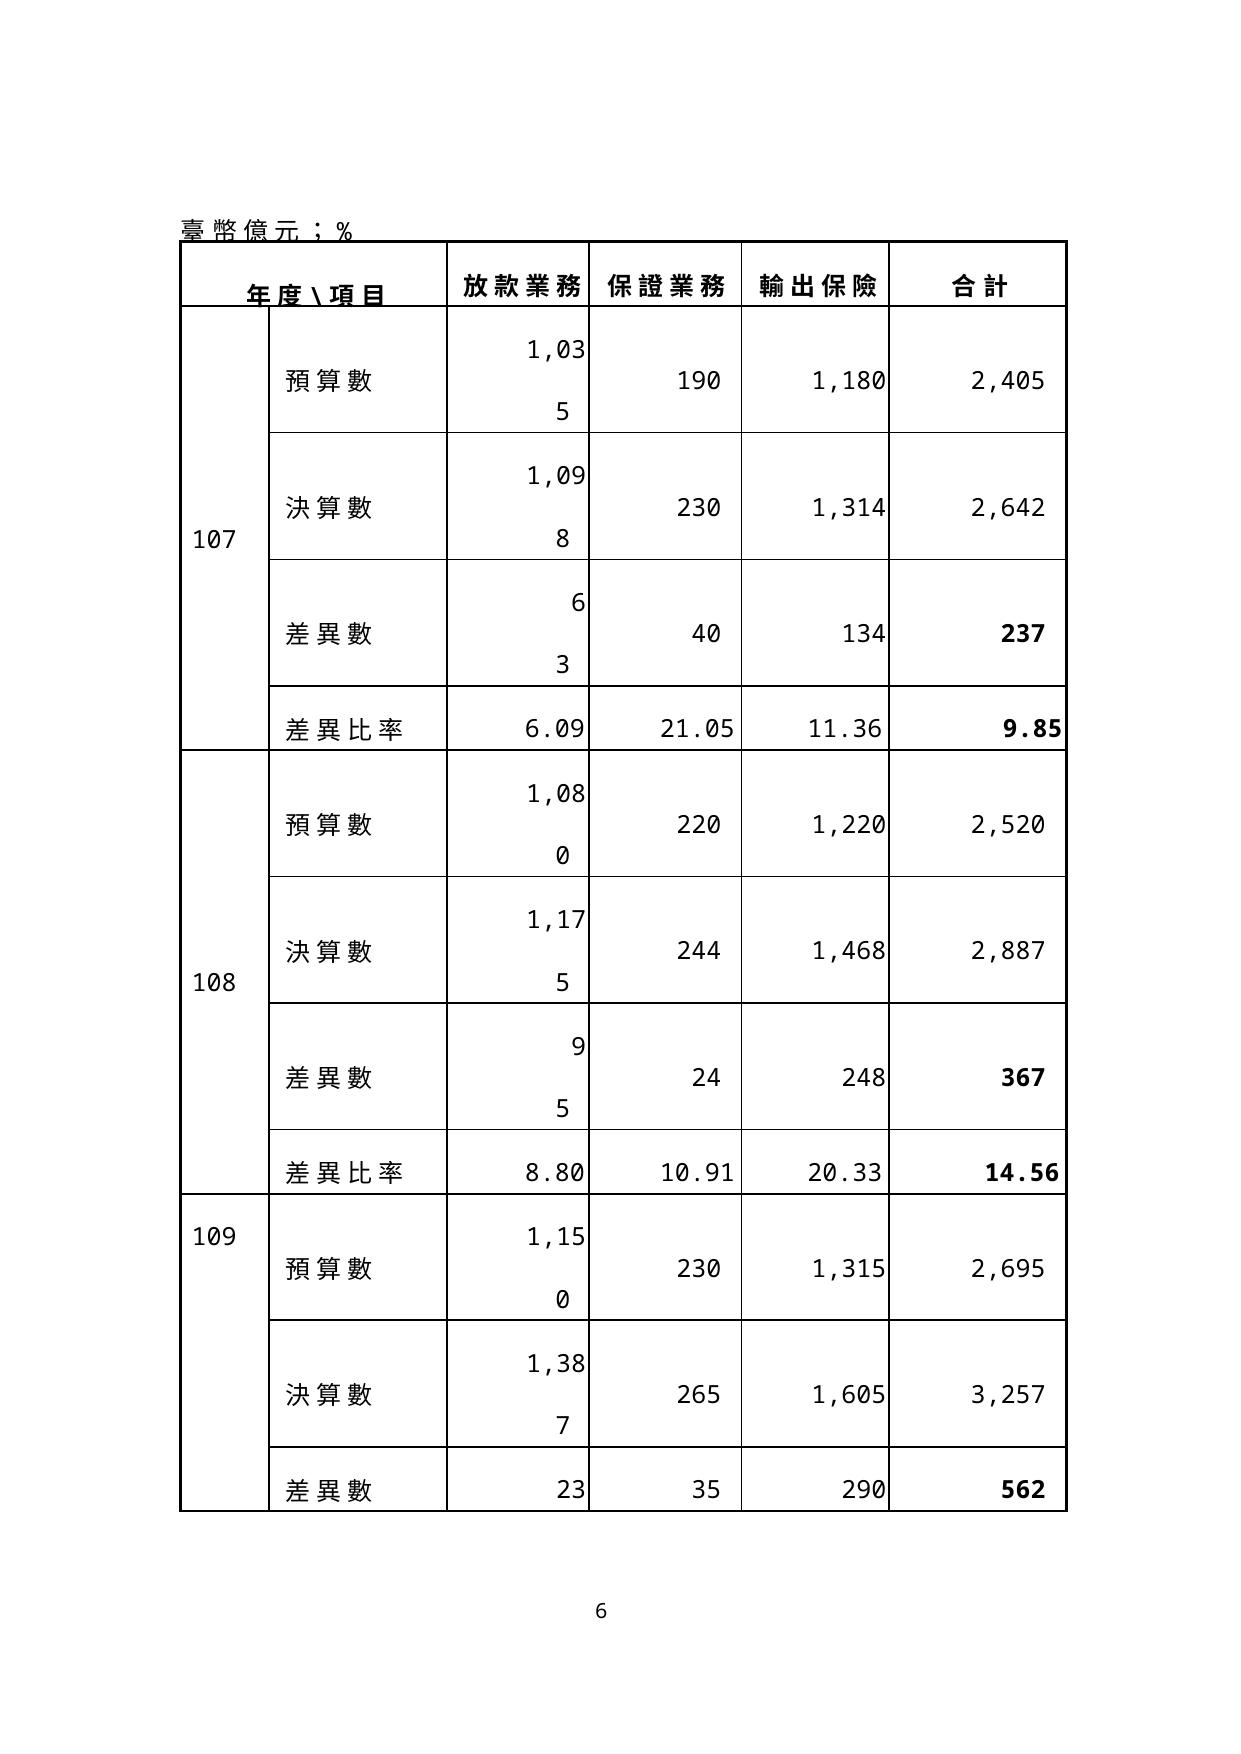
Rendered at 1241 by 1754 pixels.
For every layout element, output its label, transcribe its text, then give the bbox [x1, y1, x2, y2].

table_cell 40 [590, 560, 741, 685]
table_header 輸出保險 [742, 243, 888, 305]
table_cell 1,468 [742, 877, 888, 1002]
table_cell 3,257 [890, 1321, 1065, 1446]
table_cell 差異比率 [270, 687, 446, 749]
table_cell 21.05 [590, 687, 741, 749]
table_cell 2,405 [890, 307, 1065, 432]
table_cell 預算數 [270, 307, 446, 432]
table_cell 109 [182, 1195, 268, 1510]
table_cell 367 [890, 1004, 1065, 1129]
table_cell 8.80 [448, 1130, 588, 1193]
table_cell 95 [448, 1004, 588, 1129]
table_cell 2,695 [890, 1195, 1065, 1319]
table_cell 1,220 [742, 751, 888, 876]
table_cell 230 [590, 1195, 741, 1319]
table_cell 9.85 [890, 687, 1065, 749]
table_header 年度\項目 [182, 243, 446, 305]
table_cell 6.09 [448, 687, 588, 749]
table_cell 1,180 [742, 307, 888, 432]
table_cell 差異比率 [270, 1130, 446, 1193]
table_cell 決算數 [270, 433, 446, 558]
table_cell 1,314 [742, 433, 888, 558]
table_cell 預算數 [270, 751, 446, 876]
table_cell 20.33 [742, 1130, 888, 1193]
table_cell 35 [590, 1448, 741, 1510]
table_cell 1,605 [742, 1321, 888, 1446]
table_cell 1,150 [448, 1195, 588, 1319]
table_cell 1,098 [448, 433, 588, 558]
table_cell 248 [742, 1004, 888, 1129]
table_cell 差異數 [270, 1004, 446, 1129]
table_cell 63 [448, 560, 588, 685]
table_cell 290 [742, 1448, 888, 1510]
table_cell 24 [590, 1004, 741, 1129]
table_cell 差異數 [270, 1448, 446, 1510]
table_cell 1,080 [448, 751, 588, 876]
table_cell 2,887 [890, 877, 1065, 1002]
table_cell 1,175 [448, 877, 588, 1002]
table_cell 2,642 [890, 433, 1065, 558]
table_cell 562 [890, 1448, 1065, 1510]
table_header 保證業務 [590, 243, 741, 305]
table_cell 決算數 [270, 1321, 446, 1446]
table_cell 差異數 [270, 560, 446, 685]
text 臺幣億元；% [177, 177, 1063, 240]
table_header 合計 [890, 243, 1065, 305]
table_cell 11.36 [742, 687, 888, 749]
table_cell 108 [182, 751, 268, 1193]
table_cell 決算數 [270, 877, 446, 1002]
table_cell 220 [590, 751, 741, 876]
table_cell 244 [590, 877, 741, 1002]
table_cell 107 [182, 307, 268, 749]
table_cell 10.91 [590, 1130, 741, 1193]
table_cell 230 [590, 433, 741, 558]
table_header 放款業務 [448, 243, 588, 305]
table_cell 237 [890, 560, 1065, 685]
table_cell 14.56 [890, 1130, 1065, 1193]
table_cell 1,387 [448, 1321, 588, 1446]
table_cell 1,315 [742, 1195, 888, 1319]
table_cell 1,035 [448, 307, 588, 432]
table_cell 134 [742, 560, 888, 685]
table_cell 265 [590, 1321, 741, 1446]
table_cell 2,520 [890, 751, 1065, 876]
table_cell 190 [590, 307, 741, 432]
table_cell 預算數 [270, 1195, 446, 1319]
table_cell 23 [448, 1448, 588, 1510]
